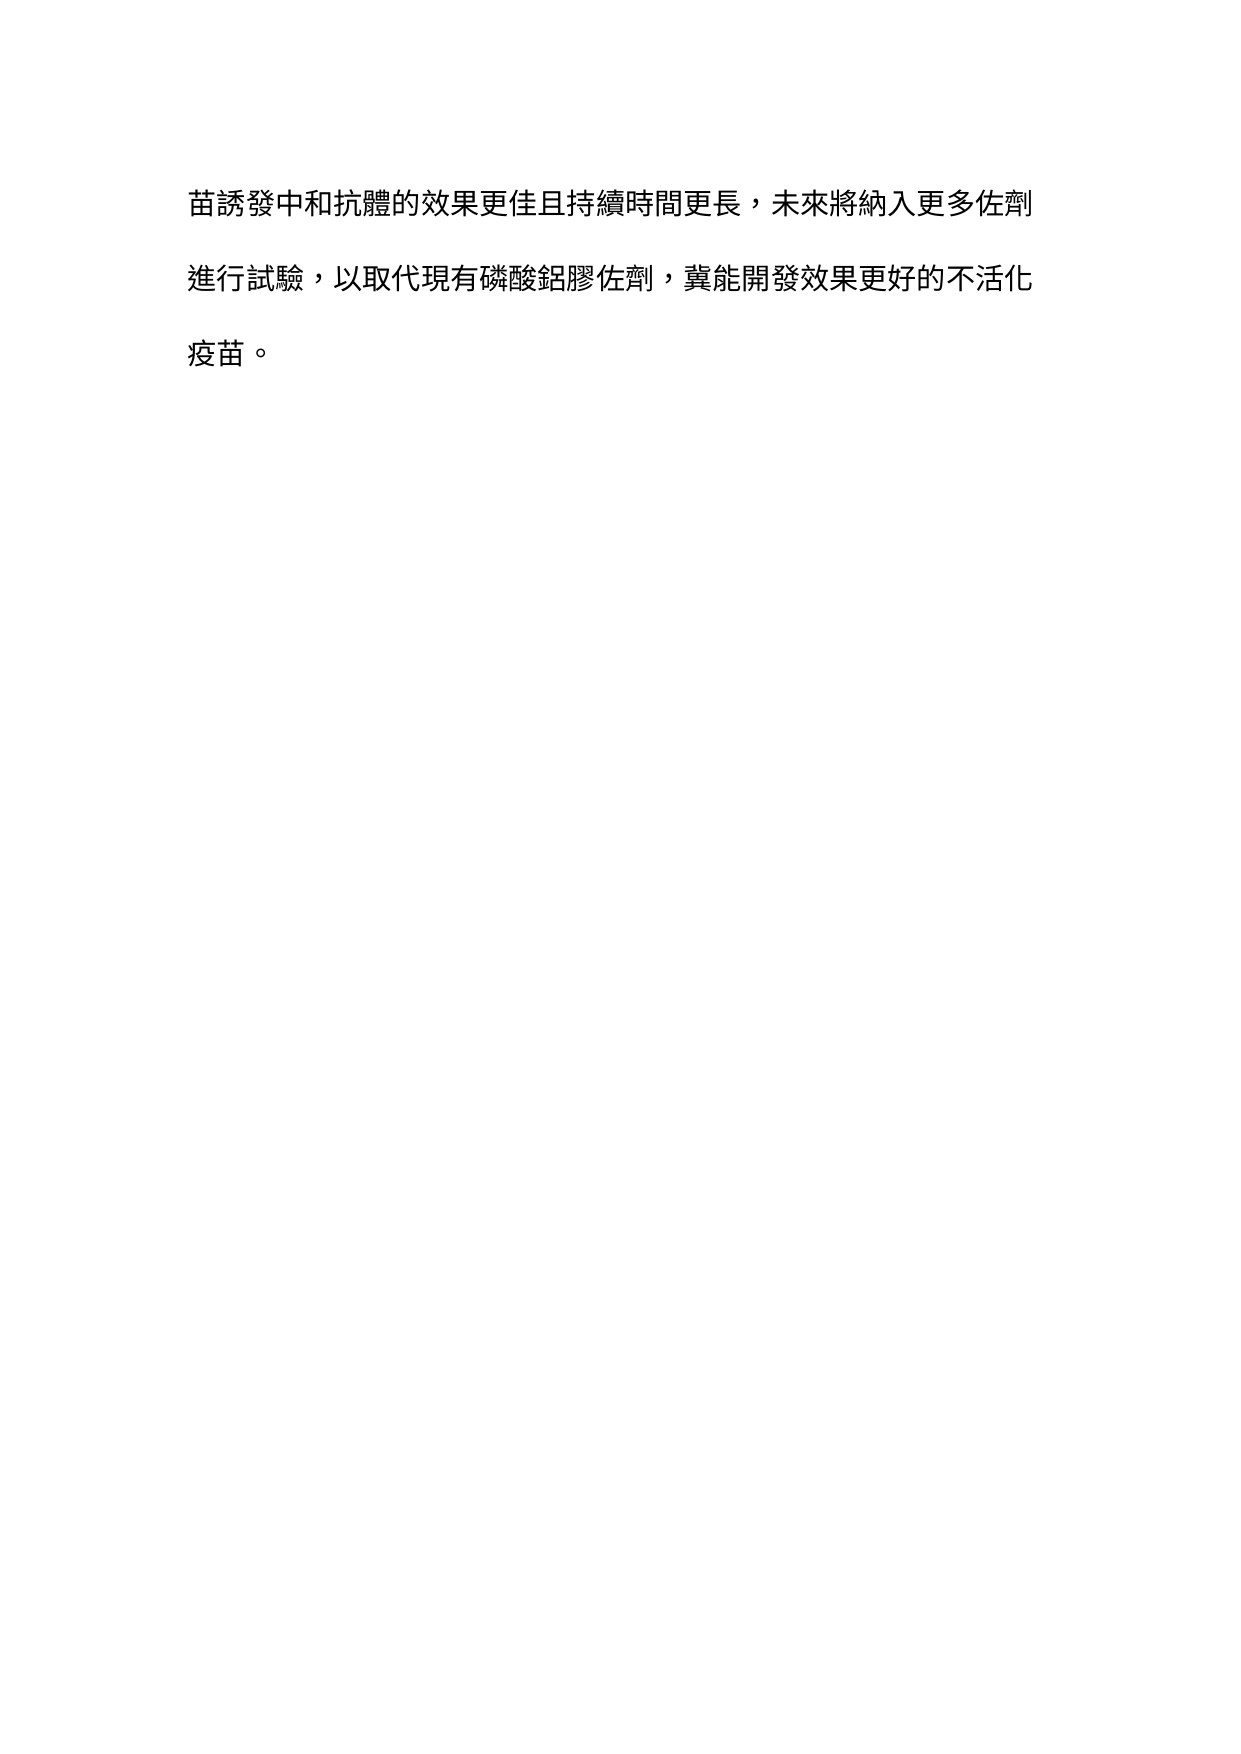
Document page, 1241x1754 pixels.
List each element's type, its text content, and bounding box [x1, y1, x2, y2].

text 苗誘發中和抗體的效果更佳且持續時間更長，未來將納入更多佐劑進行試驗，以取代現有磷酸鋁膠佐劑，冀能開發效果更好的不活化疫苗。 [187, 164, 1053, 389]
